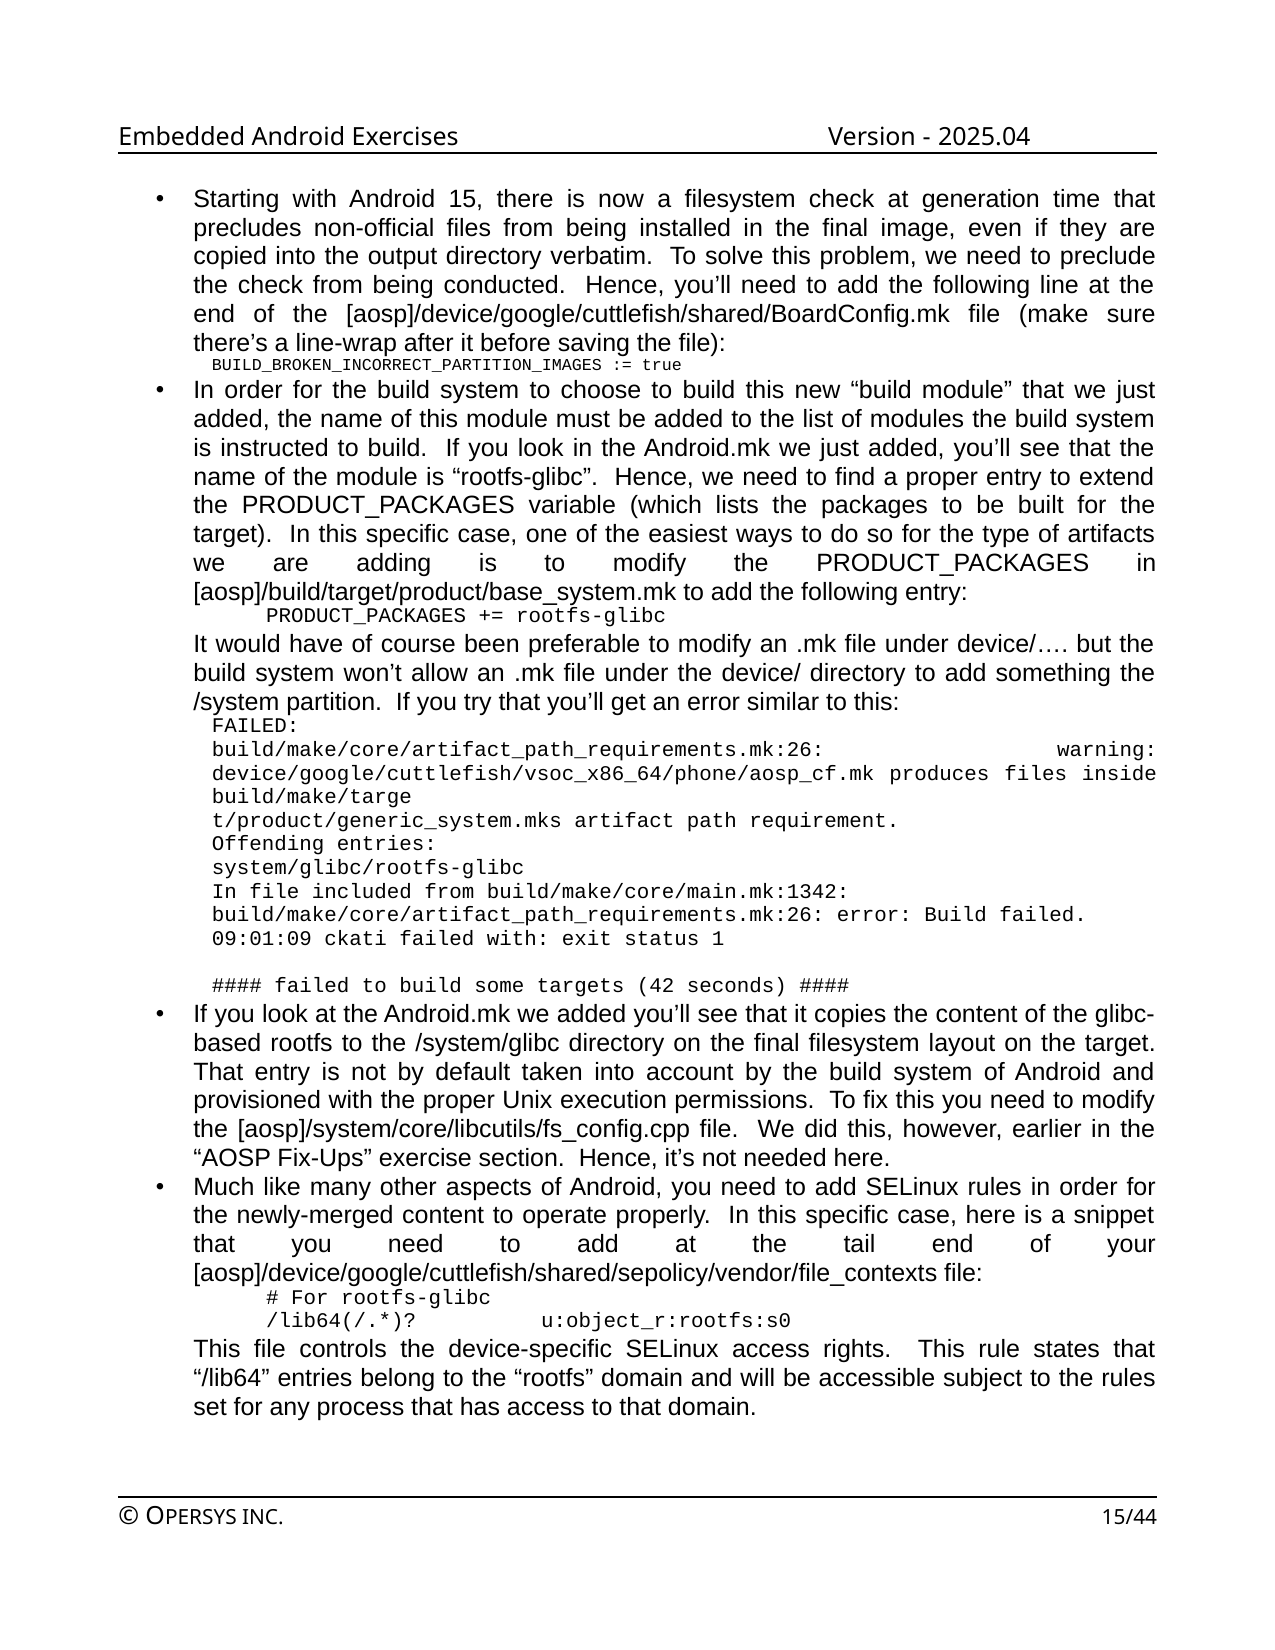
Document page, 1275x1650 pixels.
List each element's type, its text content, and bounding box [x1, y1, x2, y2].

text #### failed to build some targets (42 seconds) #### [212, 975, 1157, 999]
text FAILED: [212, 715, 1157, 739]
text /lib64(/.*)? u:object_r:rootfs:s0 [266, 1310, 1157, 1334]
text PRODUCT_PACKAGES += rootfs-glibc [266, 605, 1157, 629]
text 09:01:09 ckati failed with: exit status 1 [212, 928, 1157, 952]
list If you look at the Android.mk we added you’ll see that it copies the content of the glibc-based rootfs to the /system/glibc directory on the final filesystem layout on the target. That entry is not by default taken into account by the build system of Android and provisioned with the proper Unix execution permissions. To fix this you need to modify the [aosp]/system/core/libcutils/fs_config.cpp file. We did this, however, earlier in the “AOSP Fix-Ups” exercise section. Hence, it’s not needed here. [156, 999, 1157, 1172]
text # For rootfs-glibc [266, 1287, 1157, 1310]
text build/make/core/artifact_path_requirements.mk:26: error: Build failed. [212, 904, 1157, 928]
text In file included from build/make/core/main.mk:1342: [212, 881, 1157, 904]
list Much like many other aspects of Android, you need to add SELinux rules in order for the newly-merged content to operate properly. In this specific case, here is a snippet that you need to add at the tail end of your [aosp]/device/google/cuttlefish/shared/sepolicy/vendor/file_contexts file: [156, 1172, 1157, 1287]
text t/product/generic_system.mks artifact path requirement. [212, 810, 1157, 833]
text BUILD_BROKEN_INCORRECT_PARTITION_IMAGES := true [212, 356, 1157, 375]
list This file controls the device-specific SELinux access rights. This rule states that “/lib64” entries belong to the “rootfs” domain and will be accessible subject to the rules set for any process that has access to that domain. [156, 1334, 1157, 1420]
list It would have of course been preferable to modify an .mk file under device/…. but the build system won’t allow an .mk file under the device/ directory to add something the /system partition. If you try that you’ll get an error similar to this: [156, 629, 1157, 715]
text Offending entries: [212, 833, 1157, 857]
text system/glibc/rootfs-glibc [212, 857, 1157, 881]
list In order for the build system to choose to build this new “build module” that we just added, the name of this module must be added to the list of modules the build system is instructed to build. If you look in the Android.mk we just added, you’ll see that the name of the module is “rootfs-glibc”. Hence, we need to find a proper entry to extend the PRODUCT_PACKAGES variable (which lists the packages to be built for the target). In this specific case, one of the easiest ways to do so for the type of artifacts we are adding is to modify the PRODUCT_PACKAGES in [aosp]/build/target/product/base_system.mk to add the following entry: [156, 375, 1157, 605]
list Starting with Android 15, there is now a filesystem check at generation time that precludes non-official files from being installed in the final image, even if they are copied into the output directory verbatim. To solve this problem, we need to preclude the check from being conducted. Hence, you’ll need to add the following line at the end of the [aosp]/device/google/cuttlefish/shared/BoardConfig.mk file (make sure there’s a line-wrap after it before saving the file): [156, 184, 1157, 356]
text build/make/core/artifact_path_requirements.mk:26: warning: device/google/cuttlefish/vsoc_x86_64/phone/aosp_cf.mk produces files inside build/make/targe [212, 739, 1157, 810]
